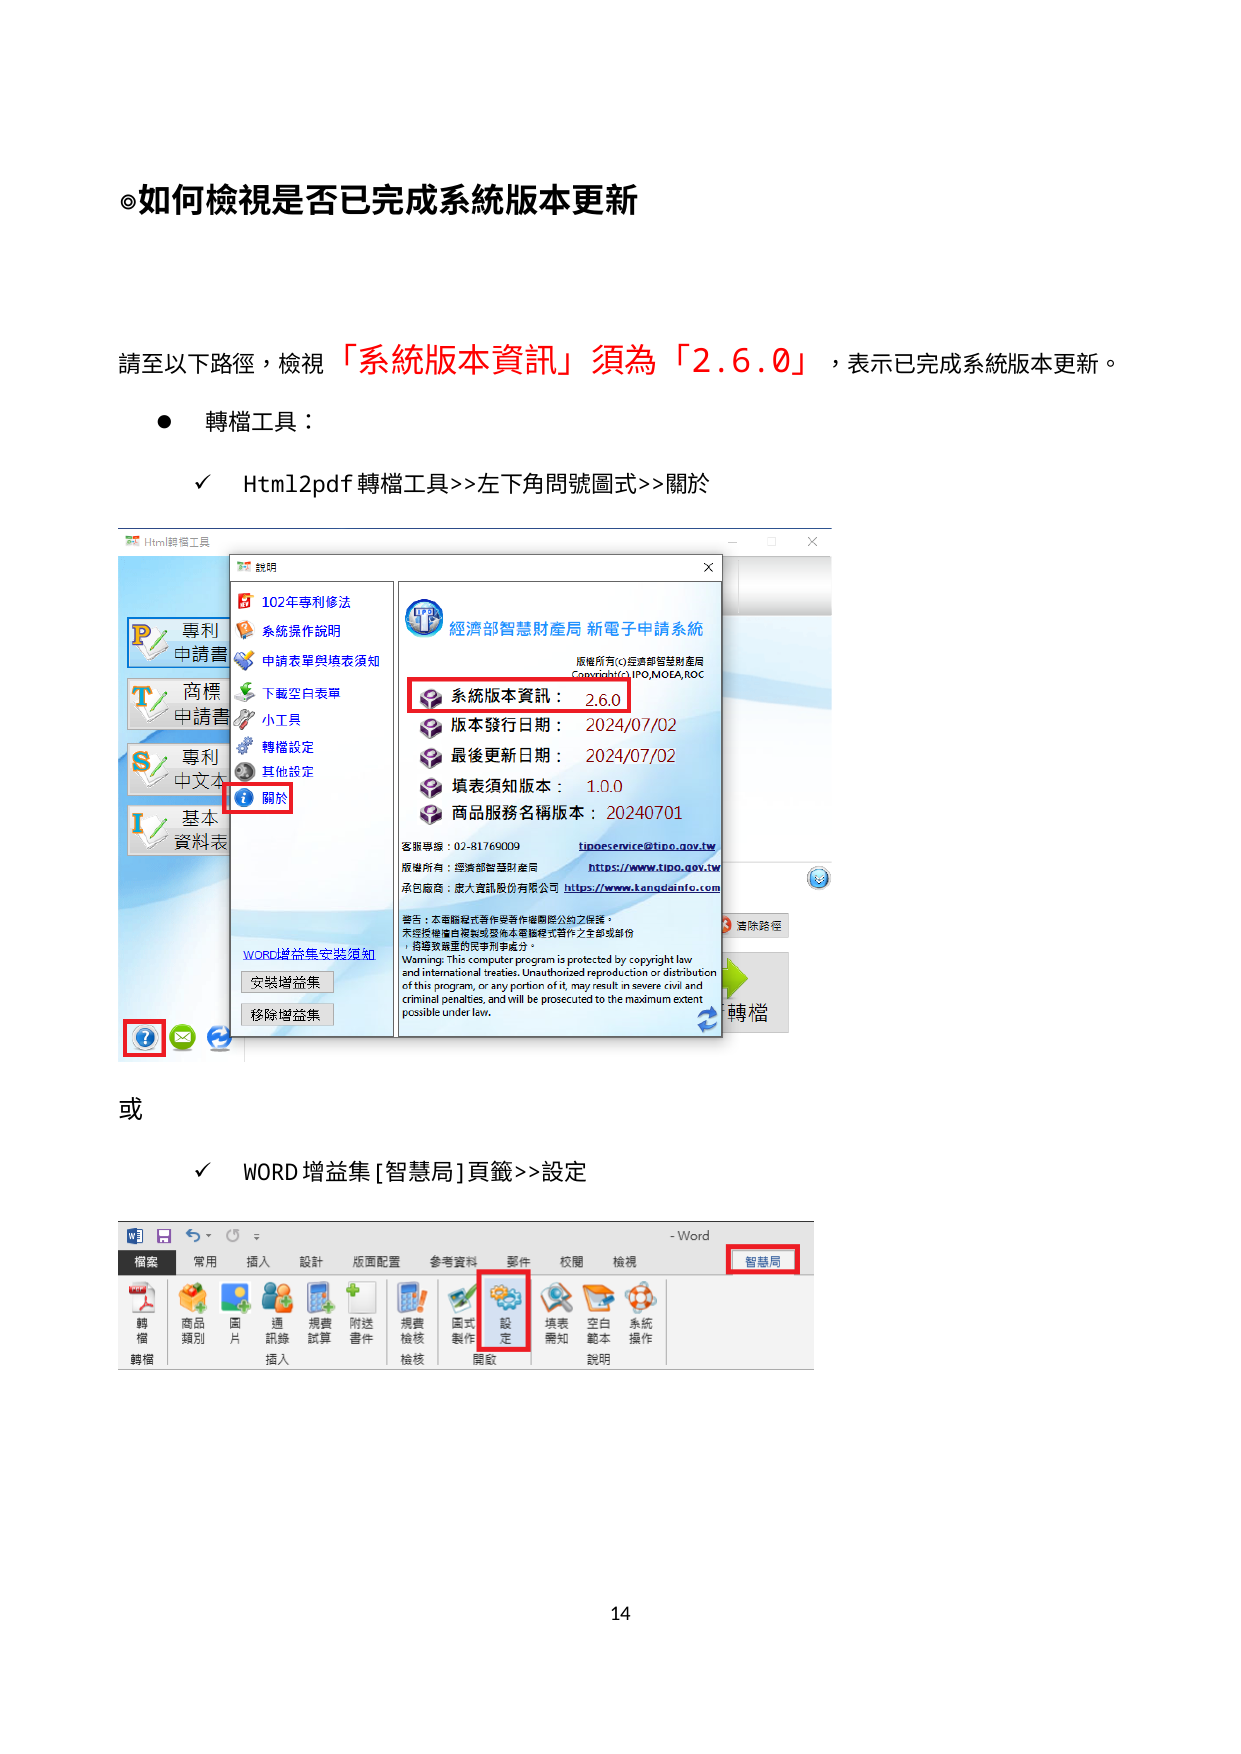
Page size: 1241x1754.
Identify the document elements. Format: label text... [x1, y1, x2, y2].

subtitle ◎如何檢視是否已完成系統版本更新 [118, 157, 1122, 219]
text 請至以下路徑，檢視「系統版本資訊」須為「2.6.0」，表示已完成系統版本更新。 [118, 316, 1122, 378]
list Html2pdf轉檔工具>>左下角問號圖式>>關於 [193, 441, 1122, 503]
list 轉檔工具： [156, 378, 1122, 441]
list WORD增益集[智慧局]頁籤>>設定 [193, 1128, 1122, 1191]
text 或 [118, 1066, 1122, 1128]
